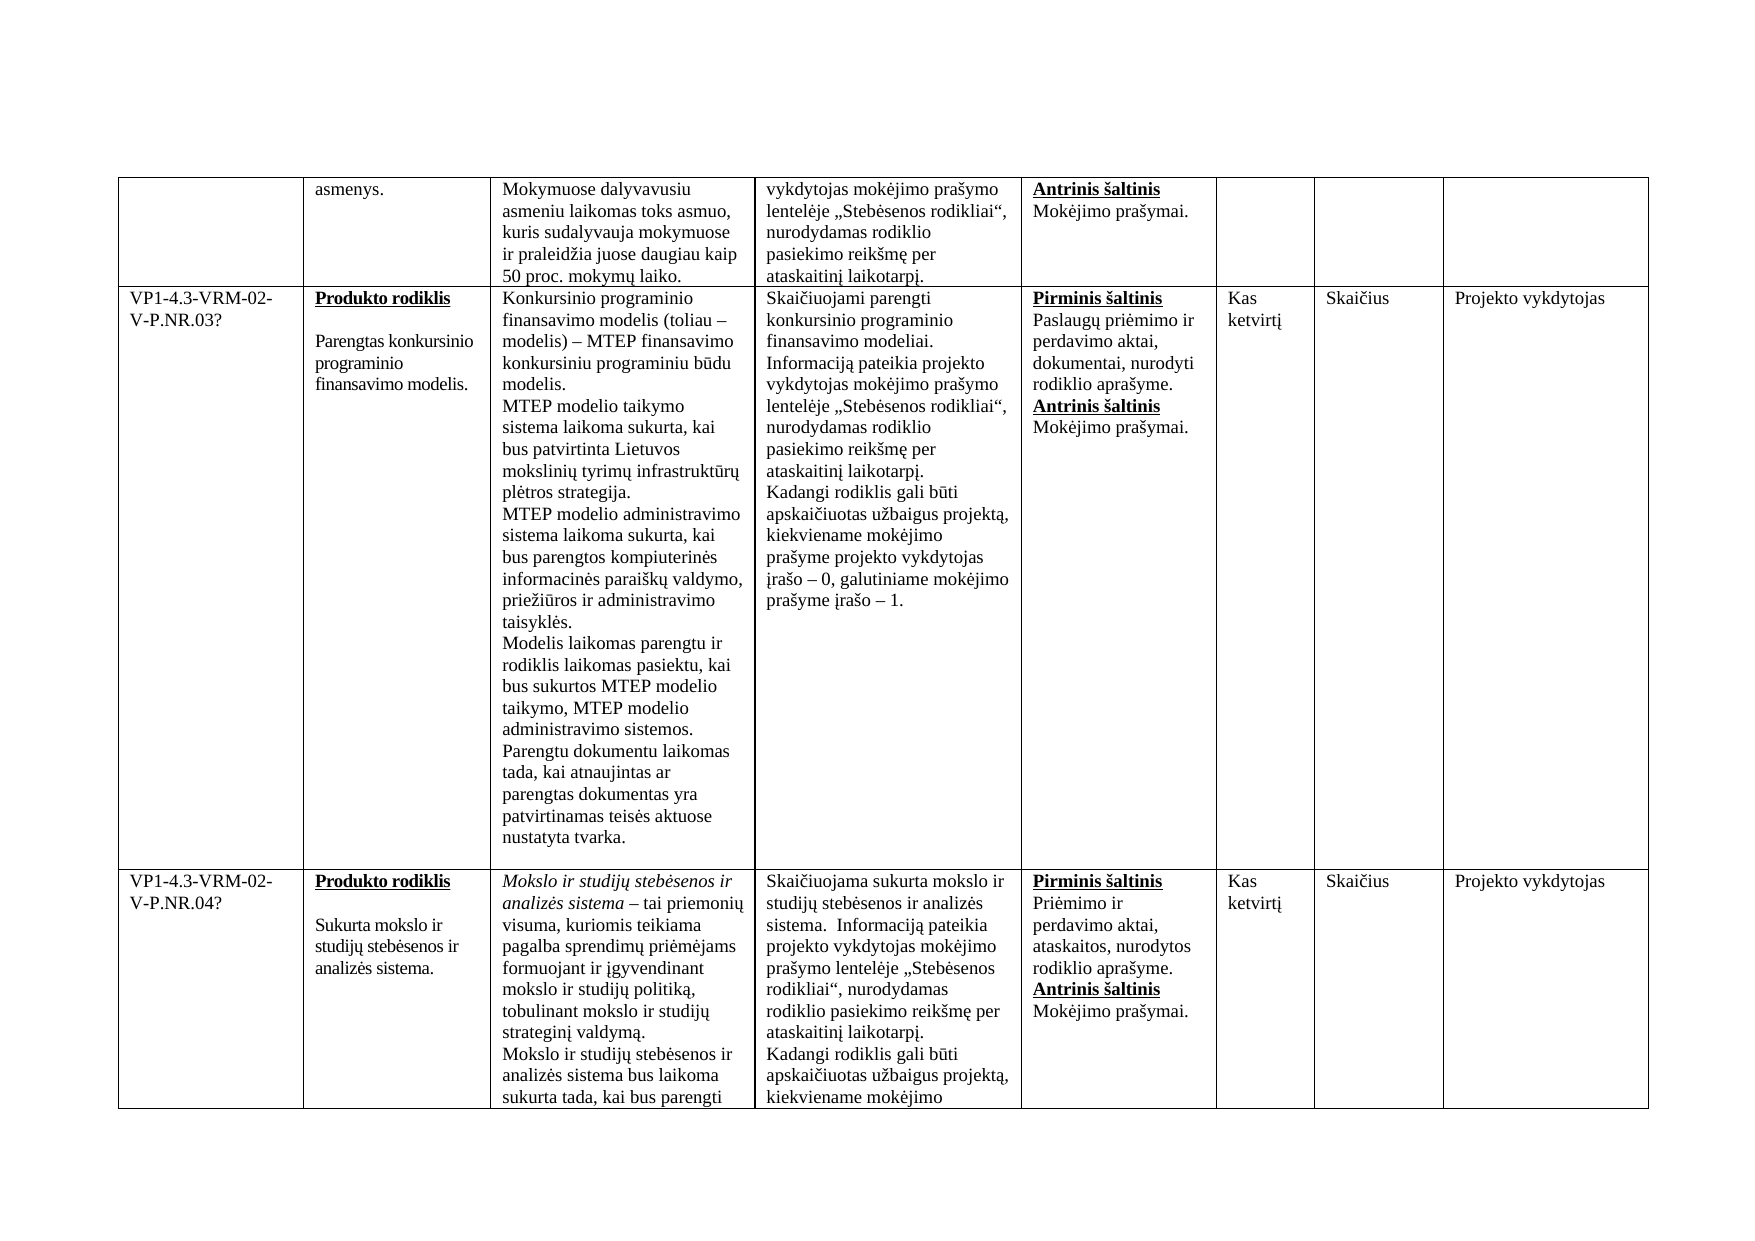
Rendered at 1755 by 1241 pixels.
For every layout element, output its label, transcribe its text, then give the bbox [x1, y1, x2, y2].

table_cell asmenys. [304, 178, 490, 286]
table_cell Pirminis šaltinis Paslaugų priėmimo ir perdavimo aktai, dokumentai, nurodyti rodiklio aprašyme. Antrinis šaltinis Mokėjimo prašymai. [1022, 287, 1216, 869]
table_cell Mokymuose dalyvavusiu asmeniu laikomas toks asmuo, kuris sudalyvauja mokymuose ir praleidžia juose daugiau kaip 50 proc. mokymų laiko. [491, 178, 754, 286]
table_cell Produkto rodiklis Sukurta mokslo ir studijų stebėsenos ir analizės sistema. [304, 870, 490, 1107]
table_cell [1649, 286, 1653, 869]
table_cell Skaičiuojami parengti konkursinio programinio finansavimo modeliai. Informaciją pateikia projekto vykdytojas mokėjimo prašymo lentelėje „Stebėsenos rodikliai“, nurodydamas rodiklio pasiekimo reikšmę per ataskaitinį laikotarpį. Kadangi rodiklis gali būti apskaičiuotas užbaigus projektą, kiekviename mokėjimo prašyme projekto vykdytojas įrašo – 0, galutiniame mokėjimo prašyme įrašo – 1. [756, 287, 1021, 869]
table_cell [1649, 177, 1653, 286]
table_cell Skaičius [1315, 287, 1443, 869]
table_cell Kas ketvirtį [1217, 287, 1314, 869]
table_cell [1649, 869, 1653, 1107]
table_cell Konkursinio programinio finansavimo modelis (toliau – modelis) – MTEP finansavimo konkursiniu programiniu būdu modelis. MTEP modelio taikymo sistema laikoma sukurta, kai bus patvirtinta Lietuvos mokslinių tyrimų infrastruktūrų plėtros strategija. MTEP modelio administravimo sistema laikoma sukurta, kai bus parengtos kompiuterinės informacinės paraiškų valdymo, priežiūros ir administravimo taisyklės. Modelis laikomas parengtu ir rodiklis laikomas pasiektu, kai bus sukurtos MTEP modelio taikymo, MTEP modelio administravimo sistemos. Parengtu dokumentu laikomas tada, kai atnaujintas ar parengtas dokumentas yra patvirtinamas teisės aktuose nustatyta tvarka. [491, 287, 754, 869]
table_cell Produkto rodiklis Parengtas konkursinio programinio finansavimo modelis. [304, 287, 490, 869]
table_cell Antrinis šaltinis Mokėjimo prašymai. [1022, 178, 1216, 286]
table_cell [1217, 178, 1314, 286]
table_cell Pirminis šaltinis Priėmimo ir perdavimo aktai, ataskaitos, nurodytos rodiklio aprašyme. Antrinis šaltinis Mokėjimo prašymai. [1022, 870, 1216, 1107]
table_cell Projekto vykdytojas [1444, 870, 1648, 1107]
table_cell Skaičiuojama sukurta mokslo ir studijų stebėsenos ir analizės sistema. Informaciją pateikia projekto vykdytojas mokėjimo prašymo lentelėje „Stebėsenos rodikliai“, nurodydamas rodiklio pasiekimo reikšmę per ataskaitinį laikotarpį. Kadangi rodiklis gali būti apskaičiuotas užbaigus projektą, kiekviename mokėjimo [756, 870, 1021, 1107]
table_cell vykdytojas mokėjimo prašymo lentelėje „Stebėsenos rodikliai“, nurodydamas rodiklio pasiekimo reikšmę per ataskaitinį laikotarpį. [756, 178, 1021, 286]
table_cell [119, 178, 303, 286]
table_cell VP1-4.3-VRM-02-V-P.NR.04? [119, 870, 303, 1107]
table_cell Skaičius [1315, 870, 1443, 1107]
table_cell [1315, 178, 1443, 286]
table_cell Projekto vykdytojas [1444, 287, 1648, 869]
table_cell VP1-4.3-VRM-02-V-P.NR.03? [119, 287, 303, 869]
table_cell Mokslo ir studijų stebėsenos ir analizės sistema – tai priemonių visuma, kuriomis teikiama pagalba sprendimų priėmėjams formuojant ir įgyvendinant mokslo ir studijų politiką, tobulinant mokslo ir studijų strateginį valdymą. Mokslo ir studijų stebėsenos ir analizės sistema bus laikoma sukurta tada, kai bus parengti [491, 870, 754, 1107]
table_cell Kas ketvirtį [1217, 870, 1314, 1107]
table_cell [1444, 178, 1648, 286]
